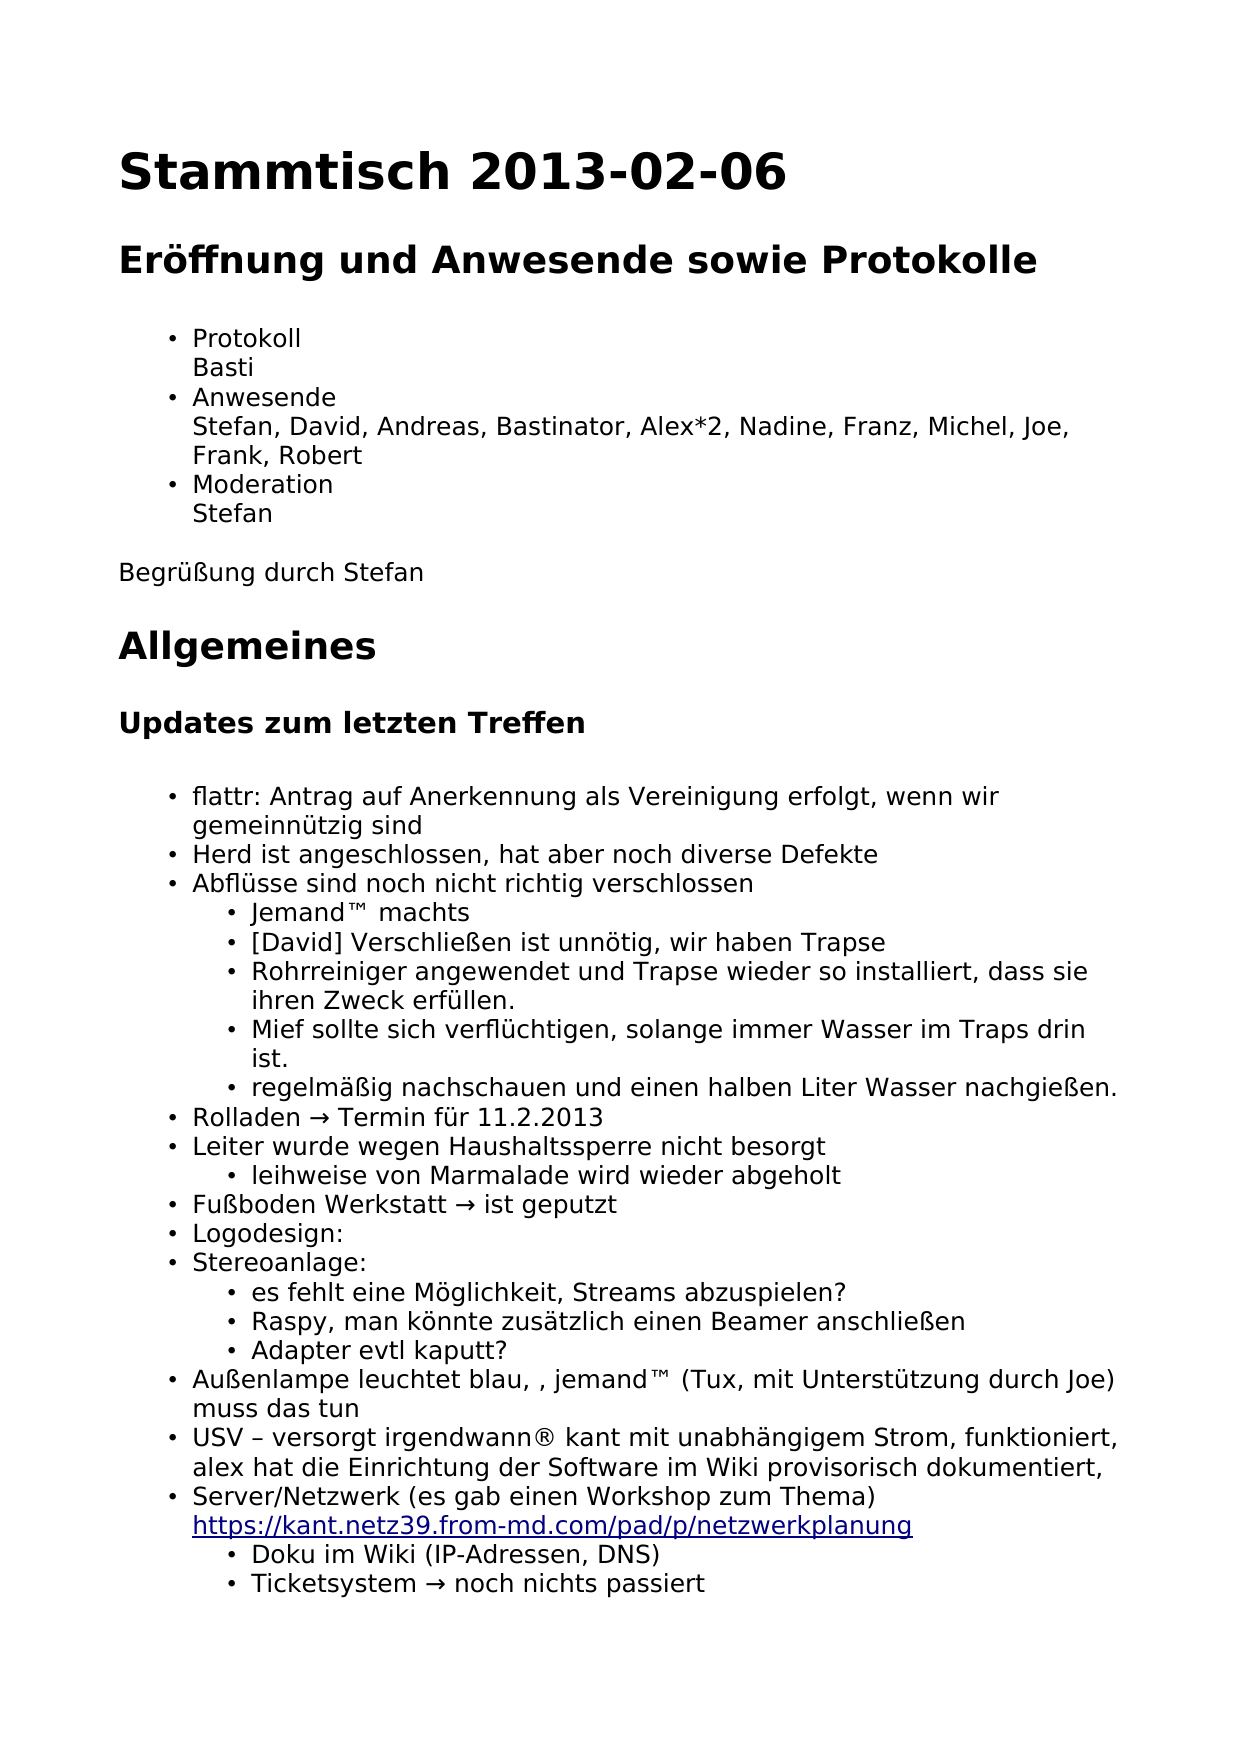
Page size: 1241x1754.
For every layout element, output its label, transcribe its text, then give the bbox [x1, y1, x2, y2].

list Moderation [177, 470, 1122, 499]
list Basti [177, 354, 1122, 383]
subtitle Eröffnung und Anwesende sowie Protokolle [118, 239, 1122, 282]
list Abflüsse sind noch nicht richtig verschlossen [177, 869, 1122, 898]
list [David] Verschließen ist unnötig, wir haben Trapse [236, 928, 1122, 957]
list Rolladen → Termin für 11.2.2013 [177, 1103, 1122, 1132]
list Doku im Wiki (IP-Adressen, DNS) [236, 1540, 1122, 1569]
list leihweise von Marmalade wird wieder abgeholt [236, 1161, 1122, 1190]
list Jemand™ machts [236, 898, 1122, 928]
list Raspy, man könnte zusätzlich einen Beamer anschließen [236, 1307, 1122, 1336]
list Stefan, David, Andreas, Bastinator, Alex*2, Nadine, Franz, Michel, Joe, Frank, Robert [177, 412, 1122, 470]
list Protokoll [177, 324, 1122, 354]
subtitle Stammtisch 2013-02-06 [118, 143, 1122, 201]
list flattr: Antrag auf Anerkennung als Vereinigung erfolgt, wenn wir gemeinnützig sind [177, 782, 1122, 840]
list regelmäßig nachschauen und einen halben Liter Wasser nachgießen. [236, 1073, 1122, 1103]
list Stefan [177, 499, 1122, 529]
subtitle Updates zum letzten Treffen [118, 706, 1122, 740]
list es fehlt eine Möglichkeit, Streams abzuspielen? [236, 1278, 1122, 1307]
list Außenlampe leuchtet blau, , jemand™ (Tux, mit Unterstützung durch Joe) muss das tun [177, 1365, 1122, 1423]
list Logodesign: [177, 1219, 1122, 1248]
list Leiter wurde wegen Haushaltssperre nicht besorgt [177, 1132, 1122, 1161]
list Adapter evtl kaputt? [236, 1336, 1122, 1365]
subtitle Allgemeines [118, 625, 1122, 668]
list Rohrreiniger angewendet und Trapse wieder so installiert, dass sie ihren Zweck erfüllen. [236, 957, 1122, 1015]
list Fußboden Werkstatt → ist geputzt [177, 1190, 1122, 1219]
list Anwesende [177, 383, 1122, 412]
list Mief sollte sich verflüchtigen, solange immer Wasser im Traps drin ist. [236, 1015, 1122, 1073]
list Server/Netzwerk (es gab einen Workshop zum Thema) https://kant.netz39.from-md.com/pad/p/netzwerkplanung [177, 1482, 1122, 1540]
list Stereoanlage: [177, 1248, 1122, 1278]
text Begrüßung durch Stefan [118, 558, 1122, 587]
list USV – versorgt irgendwann® kant mit unabhängigem Strom, funktioniert, alex hat die Einrichtung der Software im Wiki provisorisch dokumentiert, [177, 1423, 1122, 1482]
list Ticketsystem → noch nichts passiert [236, 1569, 1122, 1598]
list Herd ist angeschlossen, hat aber noch diverse Defekte [177, 840, 1122, 869]
